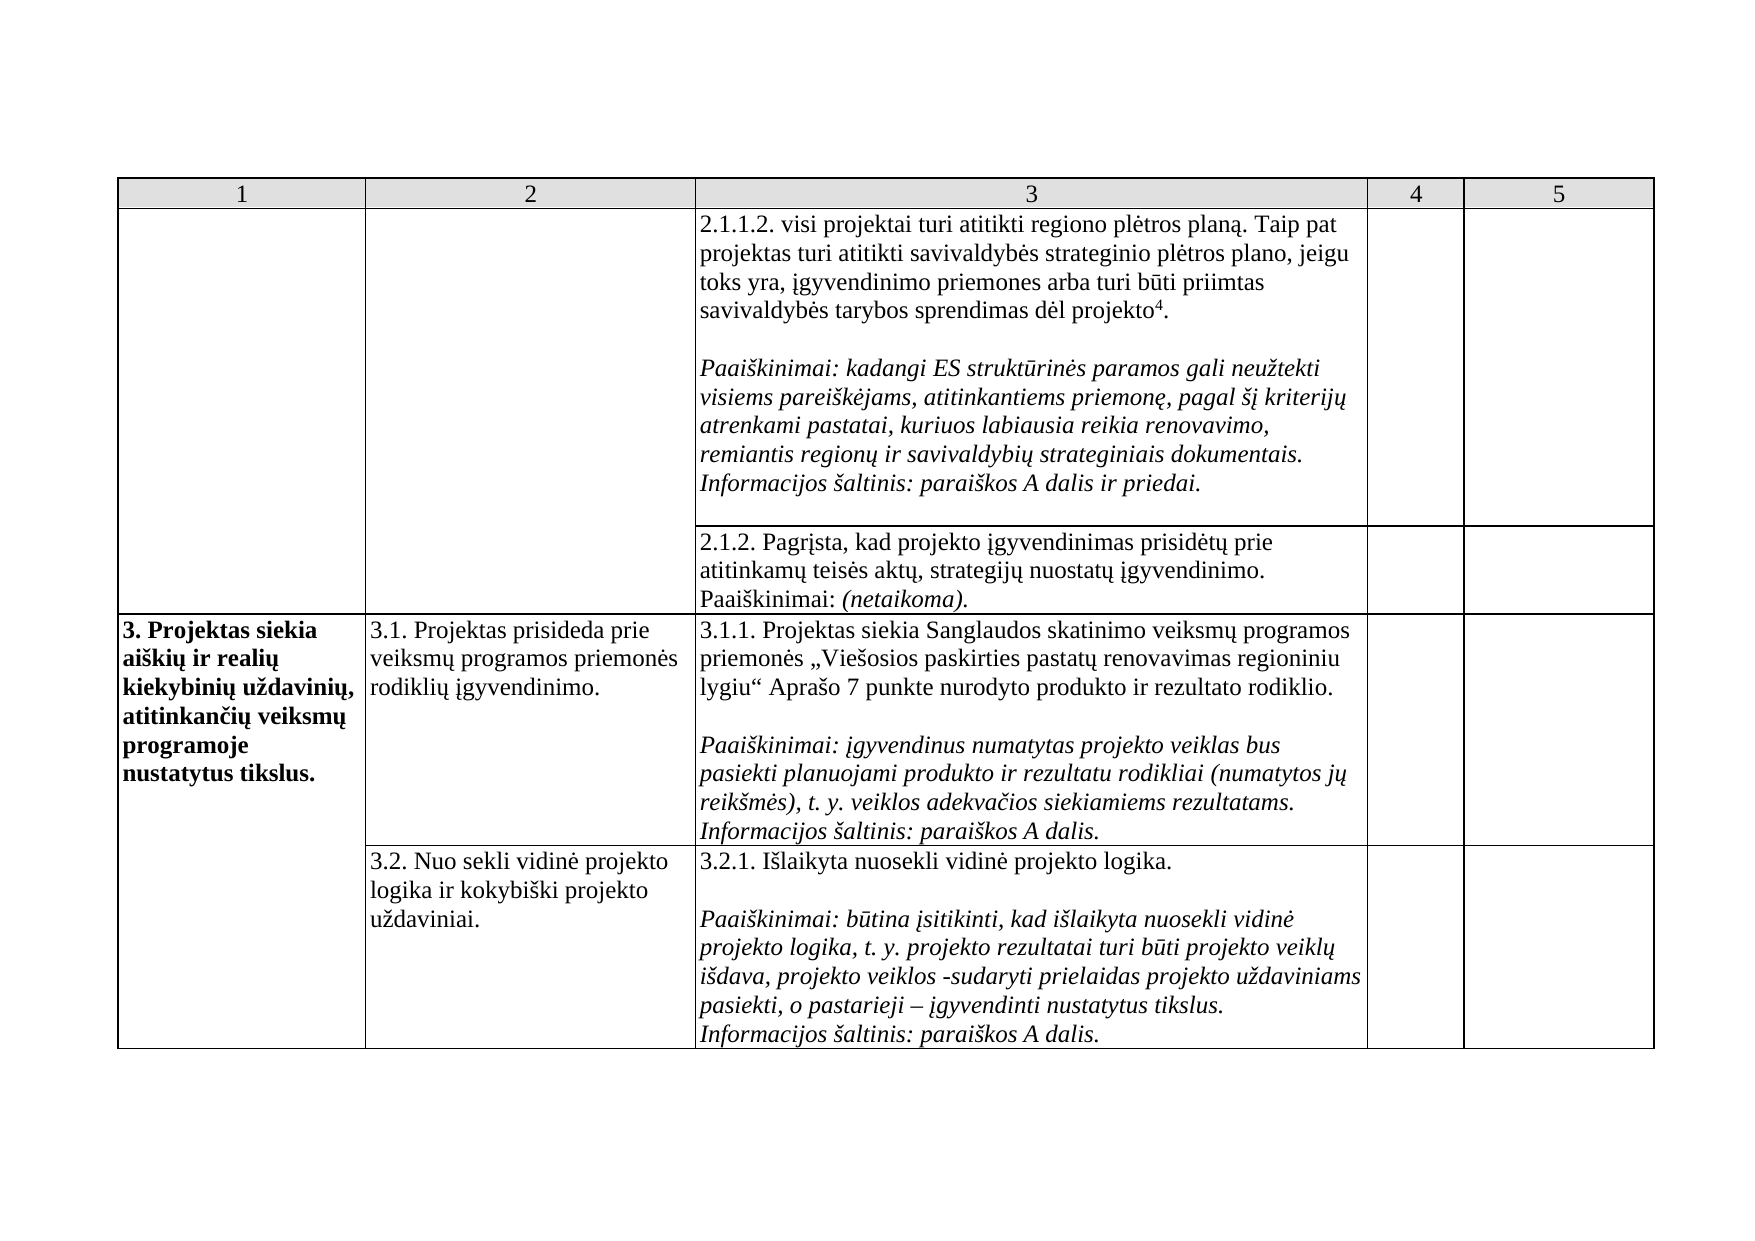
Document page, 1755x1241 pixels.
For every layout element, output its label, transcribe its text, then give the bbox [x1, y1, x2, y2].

table_header 1 [119, 179, 365, 207]
table_cell 2.1.1.2. visi projektai turi atitikti regiono plėtros planą. Taip pat projektas turi atitikti savivaldybės strateginio plėtros plano, jeigu toks yra, įgyvendinimo priemones arba turi būti priimtas savivaldybės tarybos sprendimas dėl projekto4. Paaiškinimai: kadangi ES struktūrinės paramos gali neužtekti visiems pareiškėjams, atitinkantiems priemonę, pagal šį kriterijų atrenkami pastatai, kuriuos labiausia reikia renovavimo, remiantis regionų ir savivaldybių strateginiais dokumentais. Informacijos šaltinis: paraiškos A dalis ir priedai. [696, 209, 1367, 525]
table_header 4 [1368, 179, 1463, 207]
table_cell 2.1.2. Pagrįsta, kad projekto įgyvendinimas prisidėtų prie atitinkamų teisės aktų, strategijų nuostatų įgyvendinimo. Paaiškinimai: (netaikoma). [696, 527, 1367, 613]
table_cell 3.1. Projektas prisideda prie veiksmų programos priemonės rodiklių įgyvendinimo. [366, 615, 695, 845]
table_cell [119, 209, 365, 613]
table_cell [366, 209, 695, 613]
table_header 2 [366, 179, 695, 207]
table_cell [1368, 846, 1463, 1047]
table_cell 3.2.1. Išlaikyta nuosekli vidinė projekto logika. Paaiškinimai: būtina įsitikinti, kad išlaikyta nuosekli vidinė projekto logika, t. y. projekto rezultatai turi būti projekto veiklų išdava, projekto veiklos -sudaryti prielaidas projekto uždaviniams pasiekti, o pastarieji – įgyvendinti nustatytus tikslus. Informacijos šaltinis: paraiškos A dalis. [696, 846, 1367, 1047]
table_header 3 [696, 179, 1367, 207]
table_cell [1368, 209, 1463, 525]
table_cell [1465, 209, 1653, 525]
table_cell 3. Projektas siekia aiškių ir realių kiekybinių uždavinių, atitinkančių veiksmų programoje nustatytus tikslus. [119, 615, 365, 1047]
table_cell [1465, 527, 1653, 613]
table_cell 3.2. Nuo sekli vidinė projekto logika ir kokybiški projekto uždaviniai. [366, 846, 695, 1047]
table_cell [1465, 846, 1653, 1047]
table_cell [1368, 527, 1463, 613]
table_cell [1465, 615, 1653, 845]
table_cell [1368, 615, 1463, 845]
table_cell 3.1.1. Projektas siekia Sanglaudos skatinimo veiksmų programos priemonės „Viešosios paskirties pastatų renovavimas regioniniu lygiu“ Aprašo 7 punkte nurodyto produkto ir rezultato rodiklio. Paaiškinimai: įgyvendinus numatytas projekto veiklas bus pasiekti planuojami produkto ir rezultatu rodikliai (numatytos jų reikšmės), t. y. veiklos adekvačios siekiamiems rezultatams. Informacijos šaltinis: paraiškos A dalis. [696, 615, 1367, 845]
table_header 5 [1465, 179, 1653, 207]
